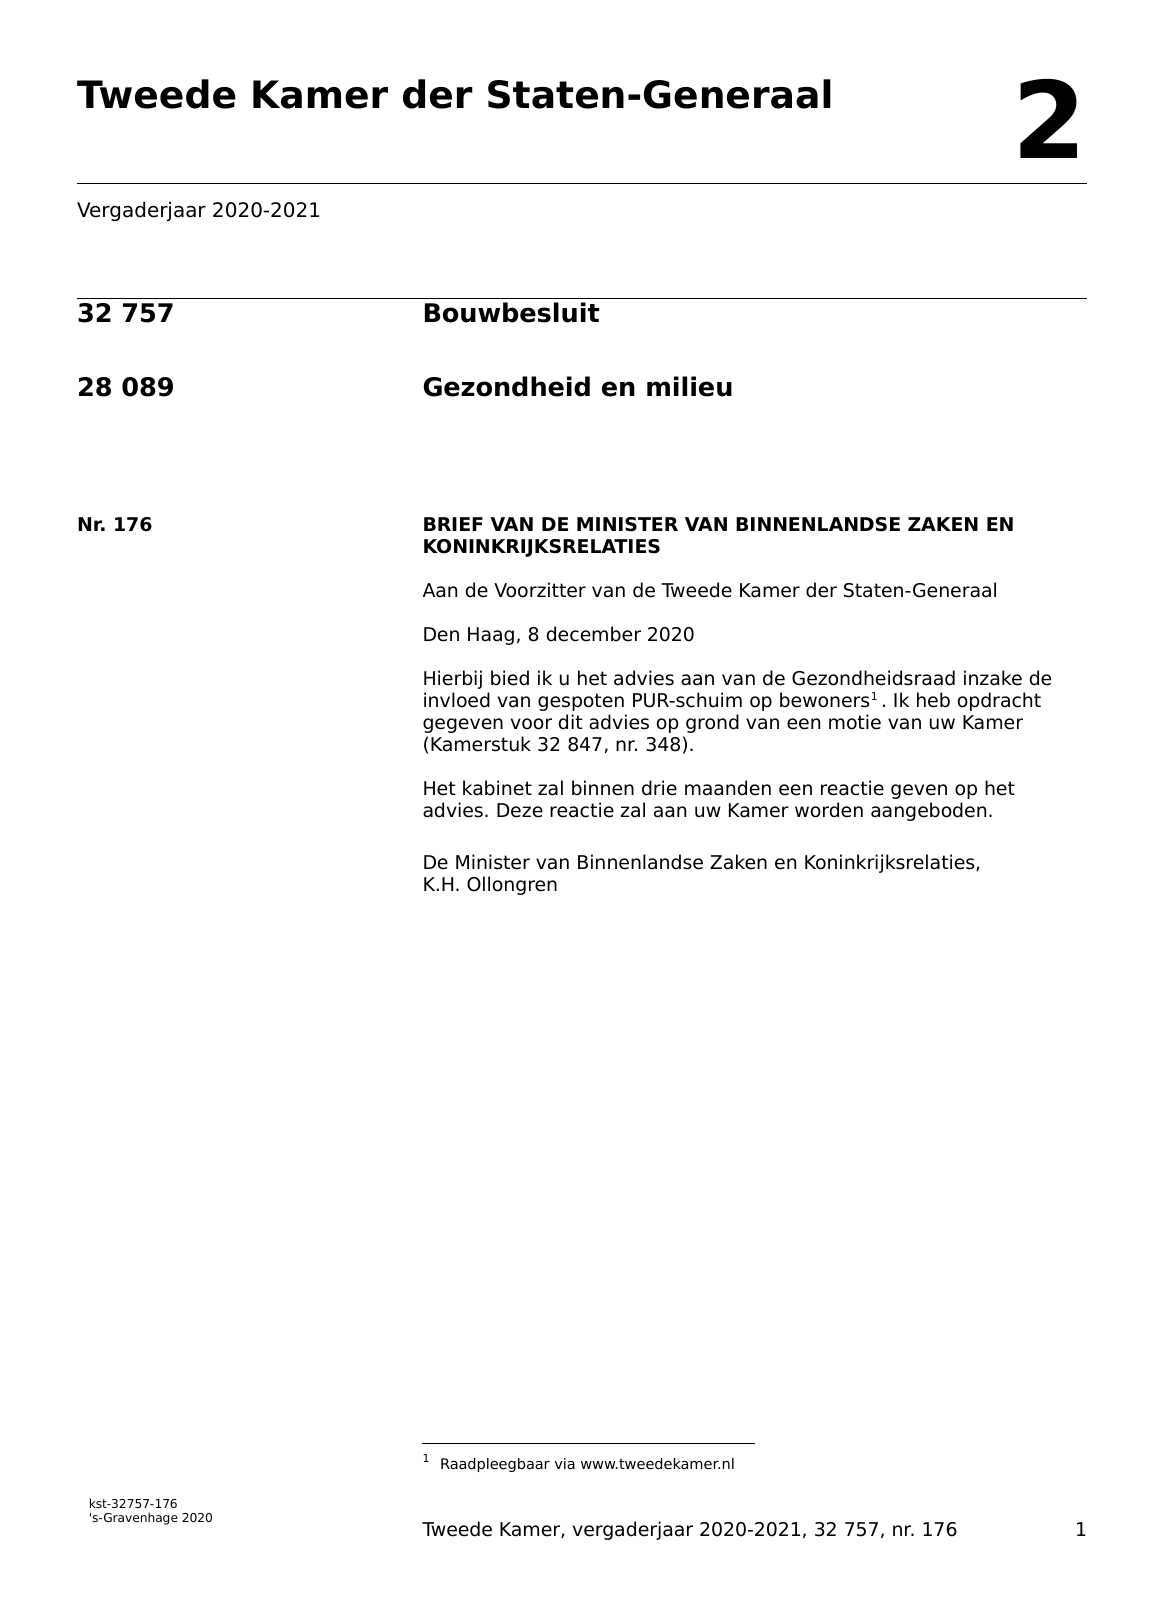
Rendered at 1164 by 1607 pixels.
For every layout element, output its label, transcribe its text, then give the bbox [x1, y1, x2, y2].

text Aan de Voorzitter van de Tweede Kamer der Staten-Generaal [422, 580, 1087, 602]
subtitle 32 757 Bouwbesluit [77, 299, 1087, 329]
subtitle Nr. 176 BRIEF VAN DE MINISTER VAN BINNENLANDSE ZAKEN EN KONINKRIJKSRELATIES [77, 514, 1087, 558]
text Het kabinet zal binnen drie maanden een reactie geven op het advies. Deze reactie zal aan uw Kamer worden aangeboden. [422, 778, 1087, 822]
table_header Tweede Kamer der Staten-Generaal [77, 59, 886, 183]
text Hierbij bied ik u het advies aan van de Gezondheidsraad inzake de invloed van gespoten PUR-schuim op bewoners. Ik heb opdracht gegeven voor dit advies op grond van een motie van uw Kamer (Kamerstuk 32 847, nr. 348). [422, 668, 1087, 756]
table_header 2 [886, 59, 1087, 183]
text 's-Gravenhage 2020 [88, 1511, 323, 1525]
table_cell Vergaderjaar 2020-2021 [77, 184, 1087, 298]
text Raadpleegbaar via www.tweedekamer.nl [422, 1452, 1087, 1474]
text De Minister van Binnenlandse Zaken en Koninkrijksrelaties, K.H. Ollongren [422, 852, 1087, 896]
text kst-32757-176 [88, 1497, 323, 1511]
text Den Haag, 8 december 2020 [422, 624, 1087, 646]
subtitle 28 089 Gezondheid en milieu [77, 373, 1087, 403]
